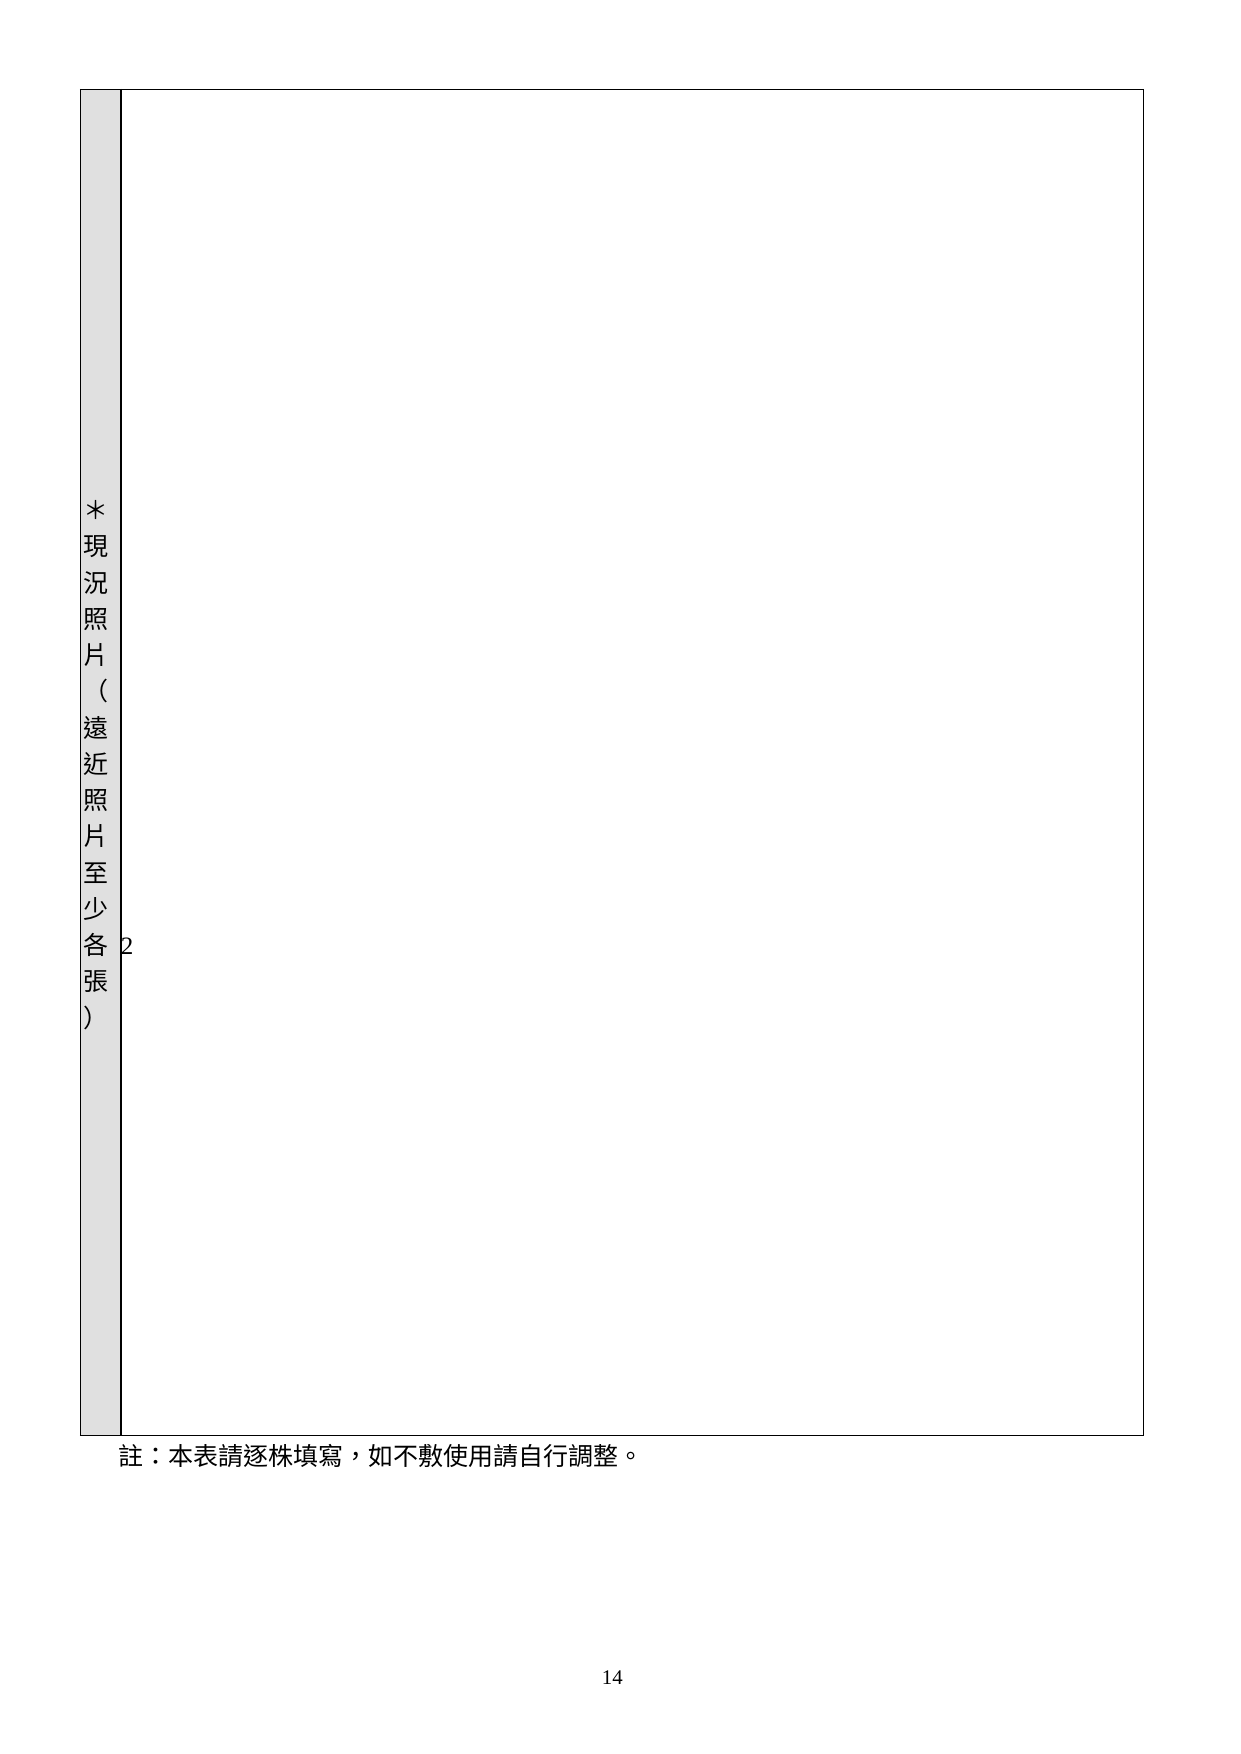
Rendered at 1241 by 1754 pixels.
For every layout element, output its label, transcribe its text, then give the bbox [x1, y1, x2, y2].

table_cell [122, 90, 1143, 1435]
text 註：本表請逐株填寫，如不敷使用請自行調整。 [118, 1436, 1121, 1473]
table_cell ＊ 現 況 照 片 （遠近照片至少各2張） [81, 90, 120, 1435]
